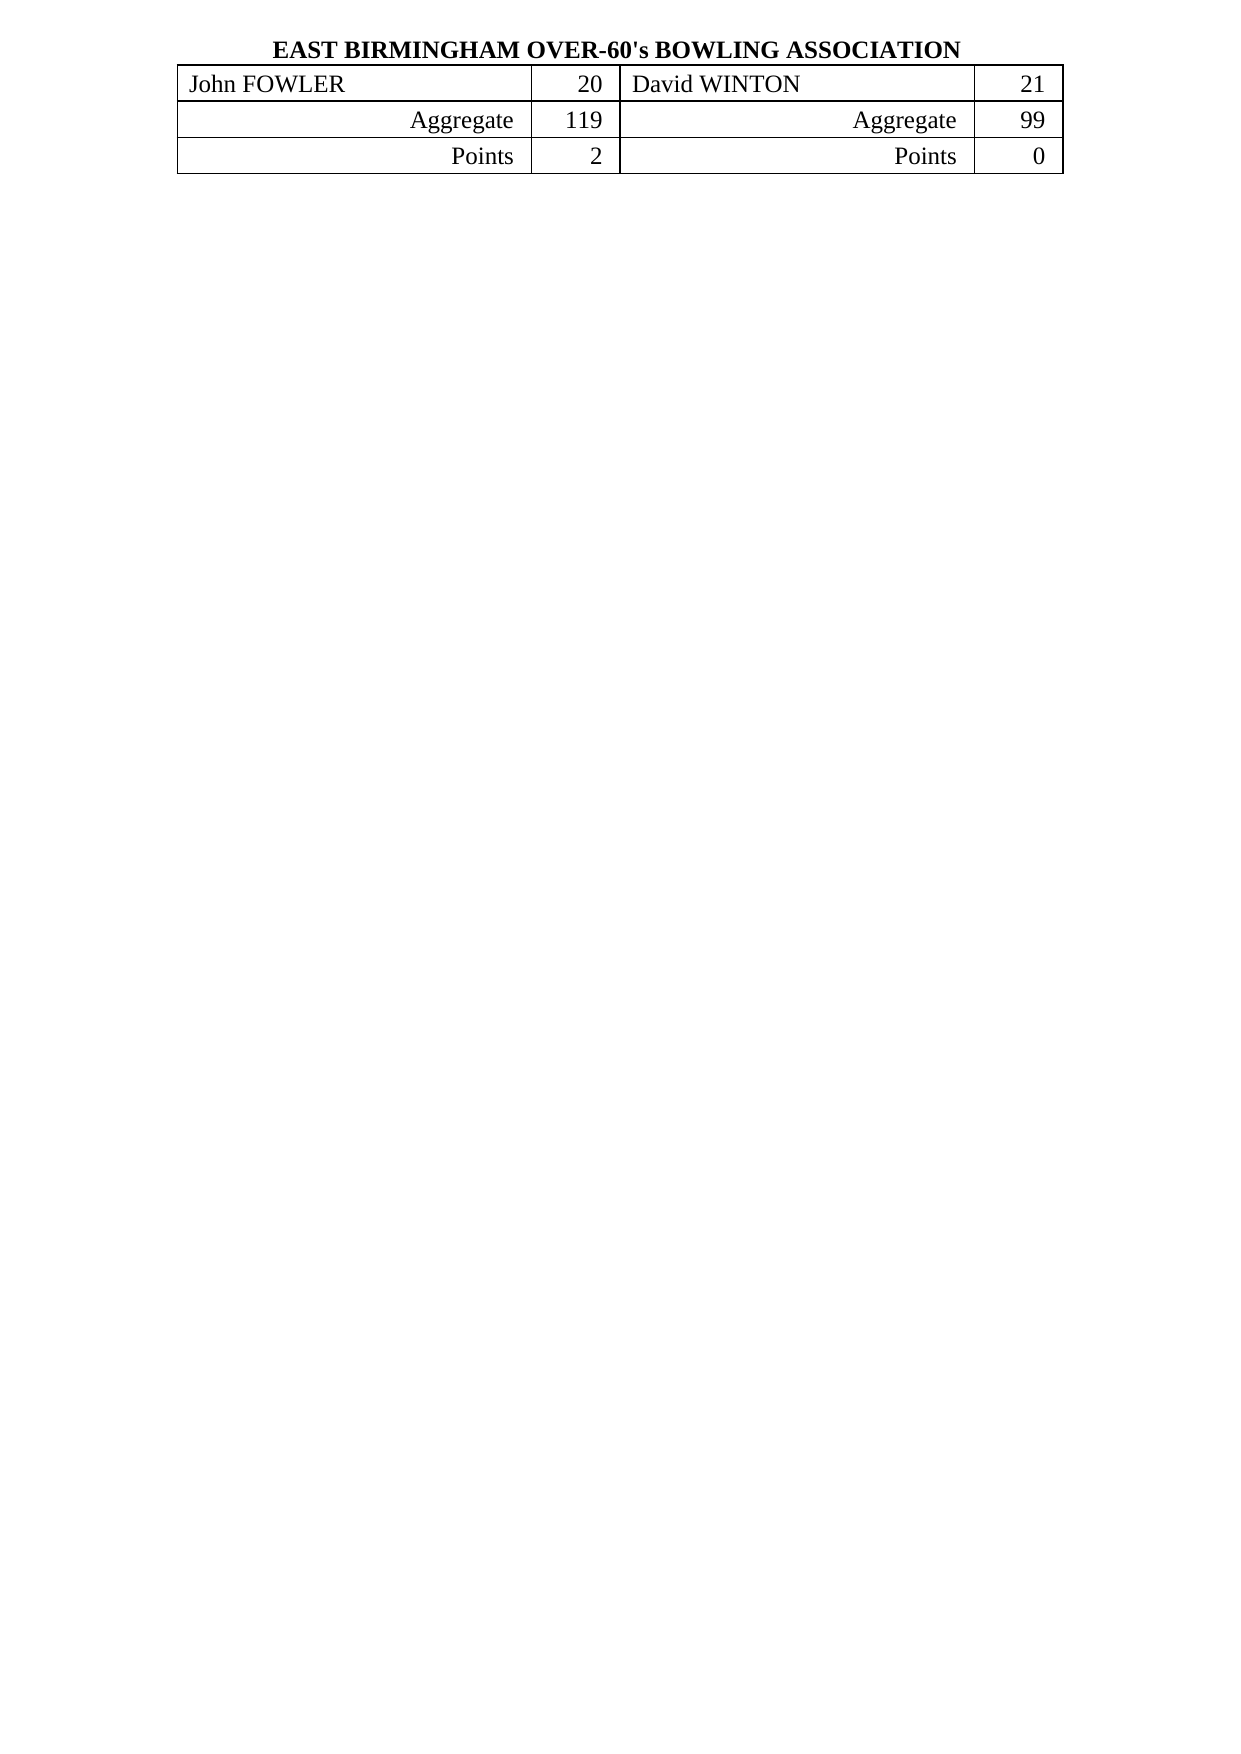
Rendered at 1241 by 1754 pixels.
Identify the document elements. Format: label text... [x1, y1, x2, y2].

table_cell David WINTON [621, 66, 974, 100]
table_cell 2 [532, 138, 619, 173]
table_cell Points [621, 138, 974, 173]
table_cell Aggregate [178, 102, 531, 136]
table_cell 21 [975, 66, 1062, 100]
table_cell 119 [532, 102, 619, 136]
table_cell Points [178, 138, 531, 173]
table_cell John FOWLER [178, 66, 531, 100]
table_cell 0 [975, 138, 1062, 173]
table_cell 99 [975, 102, 1062, 136]
table_cell 20 [532, 66, 619, 100]
table_cell Aggregate [621, 102, 974, 136]
